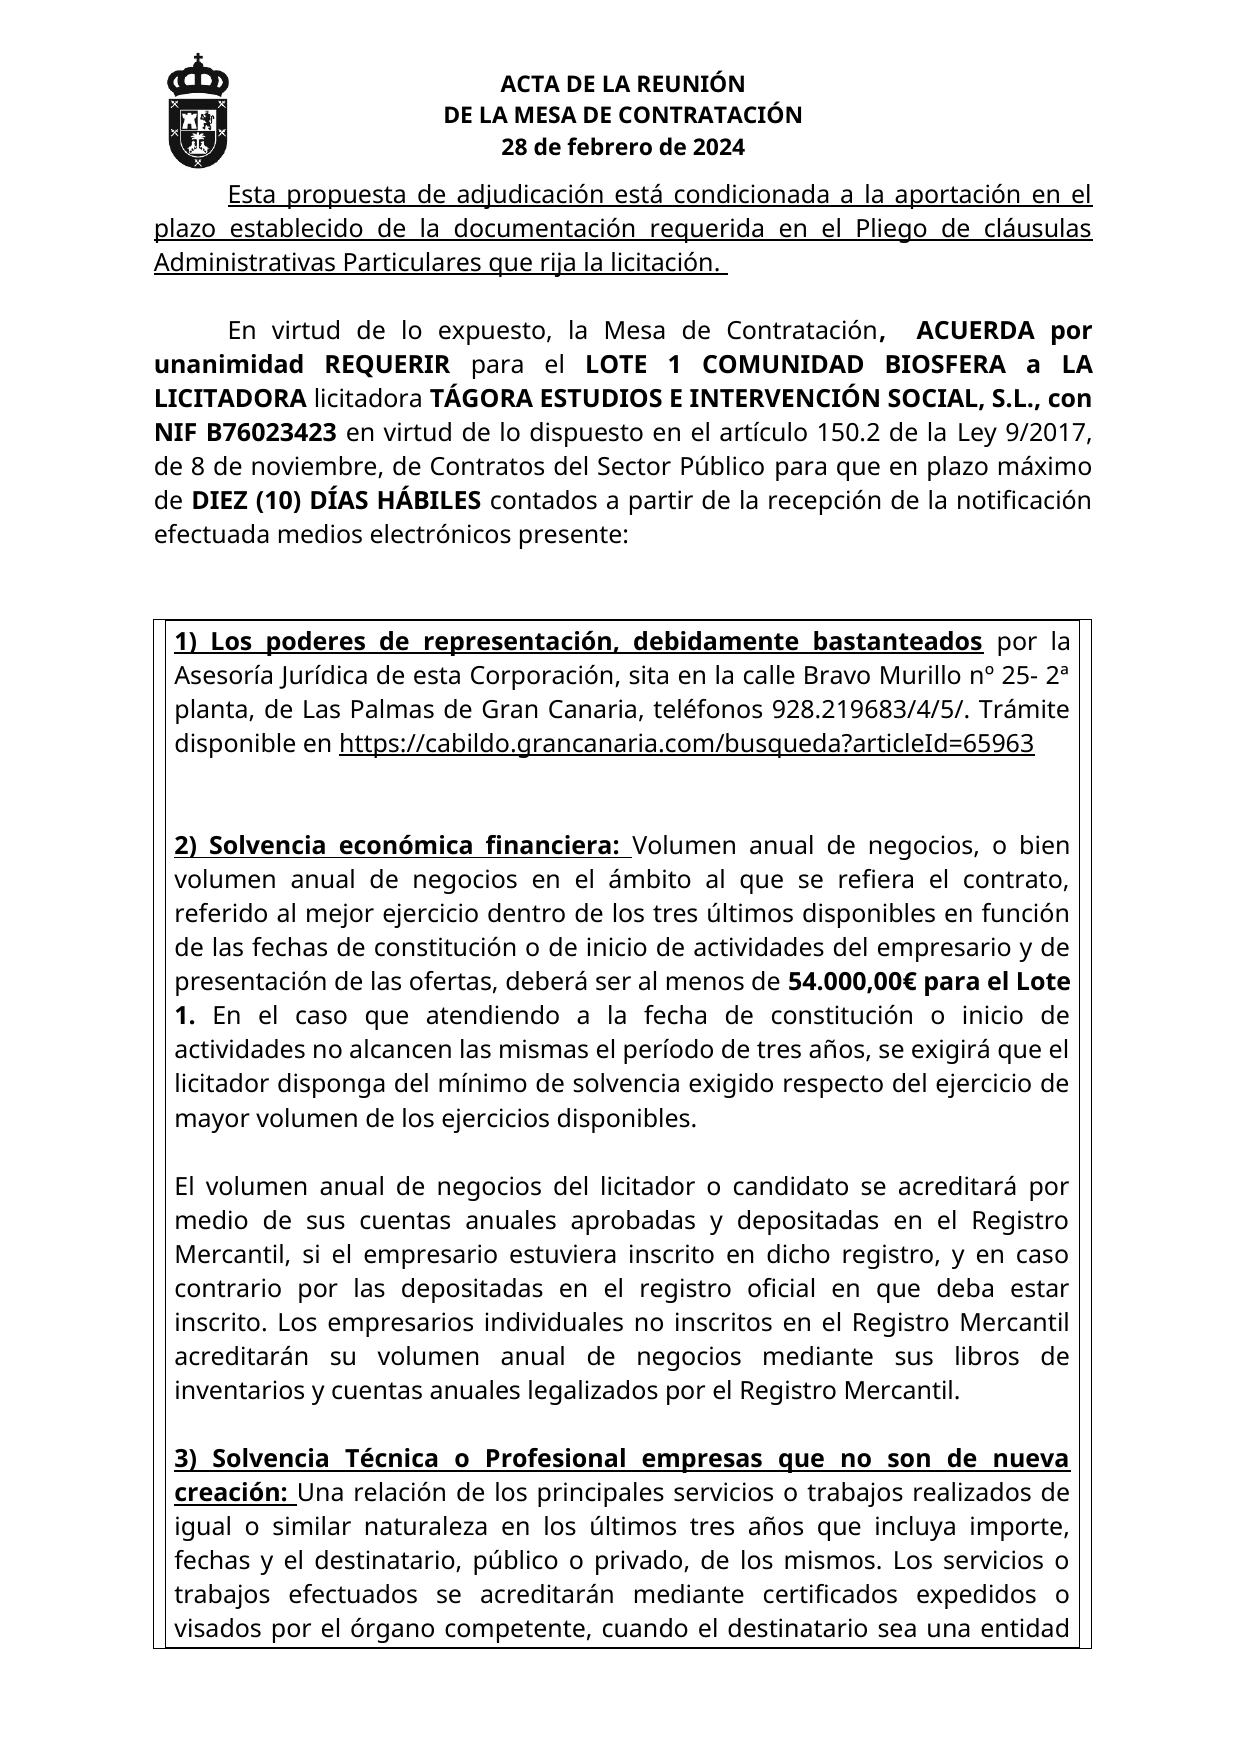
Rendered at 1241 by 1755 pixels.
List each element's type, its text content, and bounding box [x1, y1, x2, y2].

text Esta propuesta de adjudicación está condicionada a la aportación en el plazo establecido de la documentación requerida en el Pliego de cláusulas [153, 176, 1093, 239]
table_header 1) Los poderes de representación, debidamente bastanteados por la Asesoría Jurídica de esta Corporación, sita en la calle Bravo Murillo nº 25- 2ª planta, de Las Palmas de Gran Canaria, teléfonos 928.219683/4/5/. Trámite disponible en https://cabildo.grancanaria.com/busqueda?articleId=65963 2) Solvencia económica financiera: Volumen anual de negocios, o bien volumen anual de negocios en el ámbito al que se refiera el contrato, referido al mejor ejercicio dentro de los tres últimos disponibles en función de las fechas de constitución o de inicio de actividades del empresario y de presentación de las ofertas, deberá ser al menos de 54.000,00€ para el Lote 1. En el caso que atendiendo a la fecha de constitución o inicio de actividades no alcancen las mismas el período de tres años, se exigirá que el licitador disponga del mínimo de solvencia exigido respecto del ejercicio de mayor volumen de los ejercicios disponibles. El volumen anual de negocios del licitador o candidato se acreditará por medio de sus cuentas anuales aprobadas y depositadas en el Registro Mercantil, si el empresario estuviera inscrito en dicho registro, y en caso contrario por las depositadas en el registro oficial en que deba estar inscrito. Los empresarios individuales no inscritos en el Registro Mercantil acreditarán su volumen anual de negocios mediante sus libros de inventarios y cuentas anuales legalizados por el Registro Mercantil. 3) Solvencia Técnica o Profesional empresas que no son de nueva creación: Una relación de los principales servicios o trabajos realizados de igual o similar naturaleza en los últimos tres años que incluya importe, fechas y el destinatario, público o privado, de los mismos. Los servicios o trabajos efectuados se acreditarán mediante certificados expedidos o visados por el órgano competente, cuando el destinatario sea una entidad [166, 621, 1079, 1647]
text Administrativas Particulares que rija la licitación. [153, 240, 1093, 278]
text En virtud de lo expuesto, la Mesa de Contratación, ACUERDA por unanimidad REQUERIR para el LOTE 1 COMUNIDAD BIOSFERA a la licitadora licitadora TÁGORA ESTUDIOS E INTERVENCIÓN SOCIAL, S.L., con NIF B76023423 en virtud de lo dispuesto en el artículo 150.2 de la Ley 9/2017, de 8 de noviembre, de Contratos del Sector Público para que en plazo máximo de DIEZ (10) DÍAS HÁBILES contados a partir de la recepción de la notificación efectuada medios electrónicos presente: [153, 313, 1093, 551]
